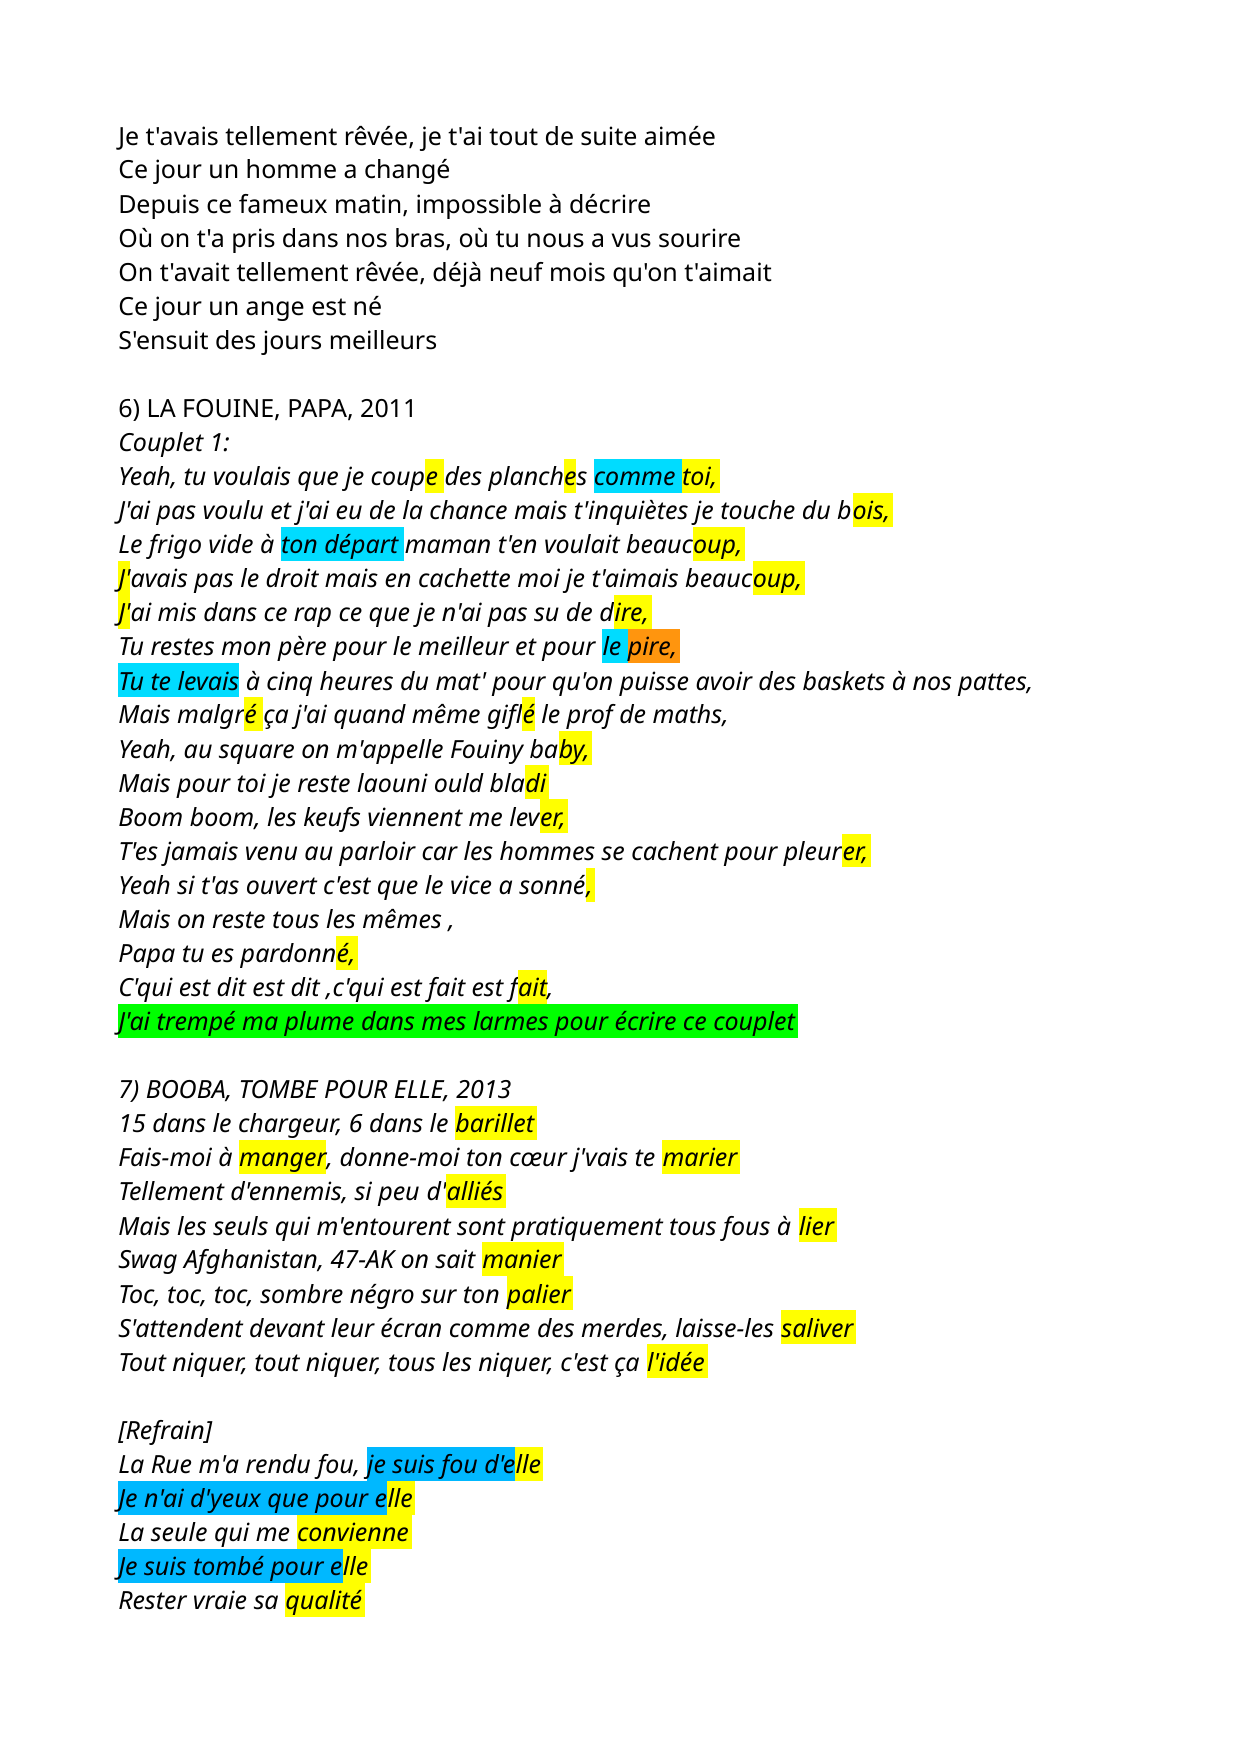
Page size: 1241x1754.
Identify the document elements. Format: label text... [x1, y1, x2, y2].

text Couplet 1: Yeah, tu voulais que je coupe des planches comme toi, J'ai pas voulu et j'ai eu de la chance mais t'inquiètes je touche du bois, Le frigo vide à ton départ maman t'en voulait beaucoup, J'avais pas le droit mais en cachette moi je t'aimais beaucoup, J'ai mis dans ce rap ce que je n'ai pas su de dire, Tu restes mon père pour le meilleur et pour le pire, Tu te levais à cinq heures du mat' pour qu'on puisse avoir des baskets à nos pattes, Mais malgré ça j'ai quand même giflé le prof de maths, Yeah, au square on m'appelle Fouiny baby, Mais pour toi je reste laouni ould bladi Boom boom, les keufs viennent me lever, T'es jamais venu au parloir car les hommes se cachent pour pleurer, Yeah si t'as ouvert c'est que le vice a sonné, Mais on reste tous les mêmes , Papa tu es pardonné, C'qui est dit est dit ,c'qui est fait est fait, J'ai trempé ma plume dans mes larmes pour écrire ce couplet [118, 425, 1122, 1038]
text On t'avait tellement rêvée, déjà neuf mois qu'on t'aimait [118, 254, 1122, 288]
text Ce jour un ange est né [118, 288, 1122, 322]
text Depuis ce fameux matin, impossible à décrire [118, 186, 1122, 220]
text Je t'avais tellement rêvée, je t'ai tout de suite aimée [118, 118, 1122, 152]
text Où on t'a pris dans nos bras, où tu nous a vus sourire [118, 220, 1122, 254]
text Ce jour un homme a changé [118, 152, 1122, 186]
text 7) BOOBA, TOMBE POUR ELLE, 2013 [118, 1072, 1122, 1106]
text S'ensuit des jours meilleurs [118, 322, 1122, 357]
text 6) LA FOUINE, PAPA, 2011 [118, 391, 1122, 425]
text 15 dans le chargeur, 6 dans le barillet Fais-moi à manger, donne-moi ton cœur j'vais te marier Tellement d'ennemis, si peu d'alliés Mais les seuls qui m'entourent sont pratiquement tous fous à lier Swag Afghanistan, 47-AK on sait manier Toc, toc, toc, sombre négro sur ton palier S'attendent devant leur écran comme des merdes, laisse-les saliver Tout niquer, tout niquer, tous les niquer, c'est ça l'idée [Refrain] La Rue m'a rendu fou, je suis fou d'elle Je n'ai d'yeux que pour elle La seule qui me convienne Je suis tombé pour elle Rester vraie sa qualité [118, 1106, 1122, 1617]
